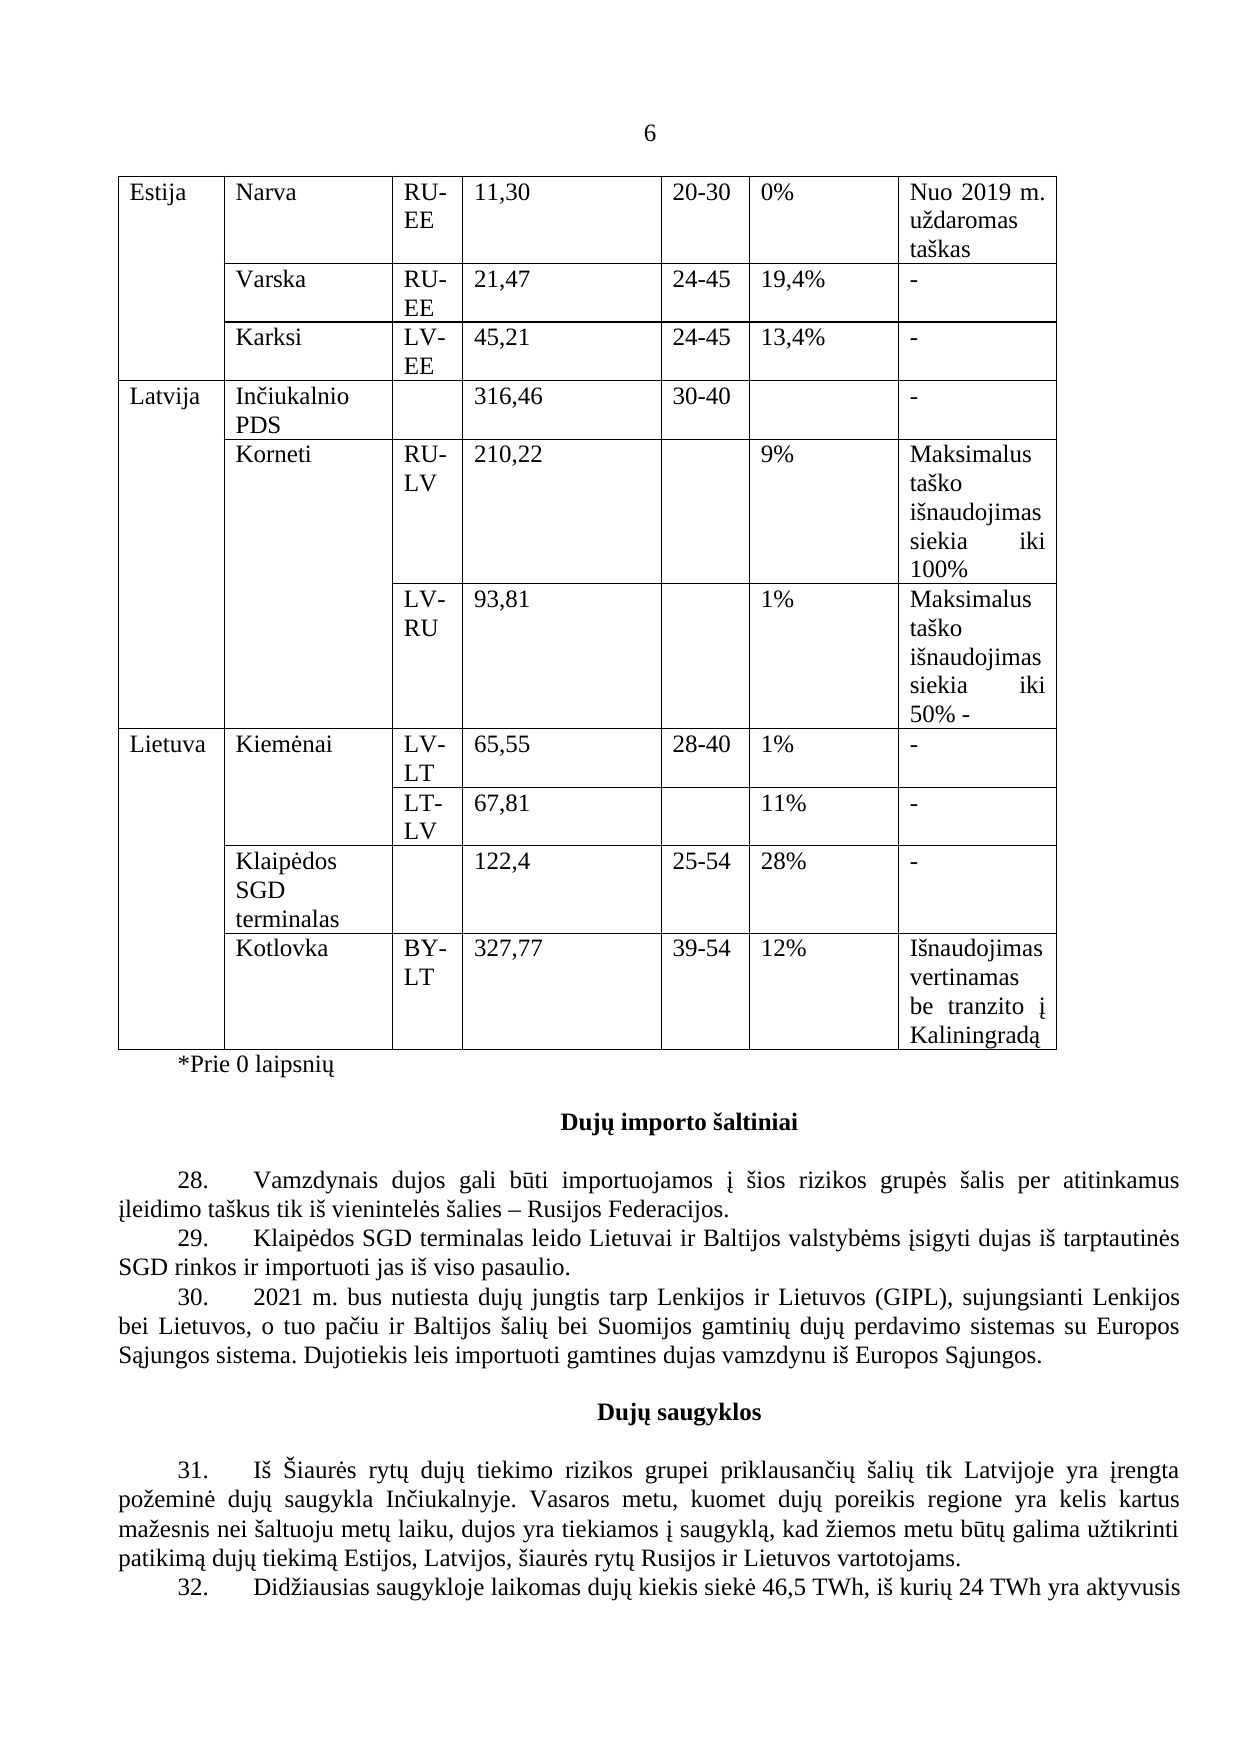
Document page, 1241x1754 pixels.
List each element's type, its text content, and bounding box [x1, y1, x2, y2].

table_cell [393, 381, 462, 438]
table_cell 24-45 [662, 323, 749, 380]
table_cell LV-RU [393, 584, 462, 728]
table_cell 122,4 [463, 846, 661, 932]
text Dujų importo šaltiniai [118, 1107, 1181, 1136]
table_cell Inčiukalnio PDS [225, 381, 392, 438]
text *Prie 0 laipsnių [118, 1049, 1181, 1078]
table_cell 39-54 [662, 934, 749, 1048]
table_cell Išnaudojimas vertinamas be tranzito į Kaliningradą [899, 934, 1056, 1048]
table_cell - [899, 381, 1056, 438]
table_cell RU-EE [393, 177, 462, 263]
table_cell 67,81 [463, 788, 661, 845]
table_cell 19,4% [750, 264, 898, 321]
table_cell Varska [225, 264, 392, 321]
table_cell - [899, 323, 1056, 380]
table_cell [662, 788, 749, 845]
table_cell Kiemėnai [225, 729, 392, 845]
table_cell [662, 440, 749, 583]
table_cell 30-40 [662, 381, 749, 438]
table_cell 316,46 [463, 381, 661, 438]
table_cell BY-LT [393, 934, 462, 1048]
table_cell LT-LV [393, 788, 462, 845]
table_cell LV-LT [393, 729, 462, 787]
table_cell - [899, 729, 1056, 787]
table_cell 65,55 [463, 729, 661, 787]
table_cell Karksi [225, 323, 392, 380]
text 32. Didžiausias saugykloje laikomas dujų kiekis siekė 46,5 TWh, iš kurių 24 TWh yra aktyvusis [118, 1572, 1181, 1601]
text 29. Klaipėdos SGD terminalas leido Lietuvai ir Baltijos valstybėms įsigyti dujas iš tarptautinės SGD rinkos ir importuoti jas iš viso pasaulio. [118, 1223, 1181, 1281]
table_cell 13,4% [750, 323, 898, 380]
table_cell - [899, 788, 1056, 845]
table_cell - [899, 846, 1056, 932]
table_cell 24-45 [662, 264, 749, 321]
table_cell 327,77 [463, 934, 661, 1048]
table_cell RU-LV [393, 440, 462, 583]
table_cell [750, 381, 898, 438]
table_cell 12% [750, 934, 898, 1048]
table_cell Maksimalus taško išnaudojimas siekia iki 100% [899, 440, 1056, 583]
table_cell Latvija [119, 381, 224, 728]
table_cell - [899, 264, 1056, 321]
table_cell 93,81 [463, 584, 661, 728]
table_cell Klaipėdos SGD terminalas [225, 846, 392, 932]
table_cell [393, 846, 462, 932]
table_cell 21,47 [463, 264, 661, 321]
text 31. Iš Šiaurės rytų dujų tiekimo rizikos grupei priklausančių šalių tik Latvijoje yra įrengta požeminė dujų saugykla Inčiukalnyje. Vasaros metu, kuomet dujų poreikis regione yra kelis kartus mažesnis nei šaltuoju metų laiku, dujos yra tiekiamos į saugyklą, kad žiemos metu būtų galima užtikrinti patikimą dujų tiekimą Estijos, Latvijos, šiaurės rytų Rusijos ir Lietuvos vartotojams. [118, 1455, 1181, 1572]
table_cell 20-30 [662, 177, 749, 263]
table_cell RU-EE [393, 264, 462, 321]
table_cell 11% [750, 788, 898, 845]
table_cell Lietuva [119, 729, 224, 1048]
table_cell Kotlovka [225, 934, 392, 1048]
text Dujų saugyklos [118, 1397, 1181, 1426]
table_cell Maksimalus taško išnaudojimas siekia iki 50% - [899, 584, 1056, 728]
table_cell 0% [750, 177, 898, 263]
table_cell [662, 584, 749, 728]
table_cell 1% [750, 584, 898, 728]
text 28. Vamzdynais dujos gali būti importuojamos į šios rizikos grupės šalis per atitinkamus įleidimo taškus tik iš vienintelės šalies – Rusijos Federacijos. [118, 1164, 1181, 1223]
table_cell LV-EE [393, 323, 462, 380]
table_cell 45,21 [463, 323, 661, 380]
table_cell 28% [750, 846, 898, 932]
table_cell 11,30 [463, 177, 661, 263]
table_cell Estija [119, 177, 224, 380]
table_cell 9% [750, 440, 898, 583]
table_cell 1% [750, 729, 898, 787]
text 30. 2021 m. bus nutiesta dujų jungtis tarp Lenkijos ir Lietuvos (GIPL), sujungsianti Lenkijos bei Lietuvos, o tuo pačiu ir Baltijos šalių bei Suomijos gamtinių dujų perdavimo sistemas su Europos Sąjungos sistema. Dujotiekis leis importuoti gamtines dujas vamzdynu iš Europos Sąjungos. [118, 1281, 1181, 1369]
table_cell 28-40 [662, 729, 749, 787]
table_cell Narva [225, 177, 392, 263]
table_cell Nuo 2019 m. uždaromas taškas [899, 177, 1056, 263]
table_cell 25-54 [662, 846, 749, 932]
table_cell Korneti [225, 440, 392, 728]
table_cell 210,22 [463, 440, 661, 583]
